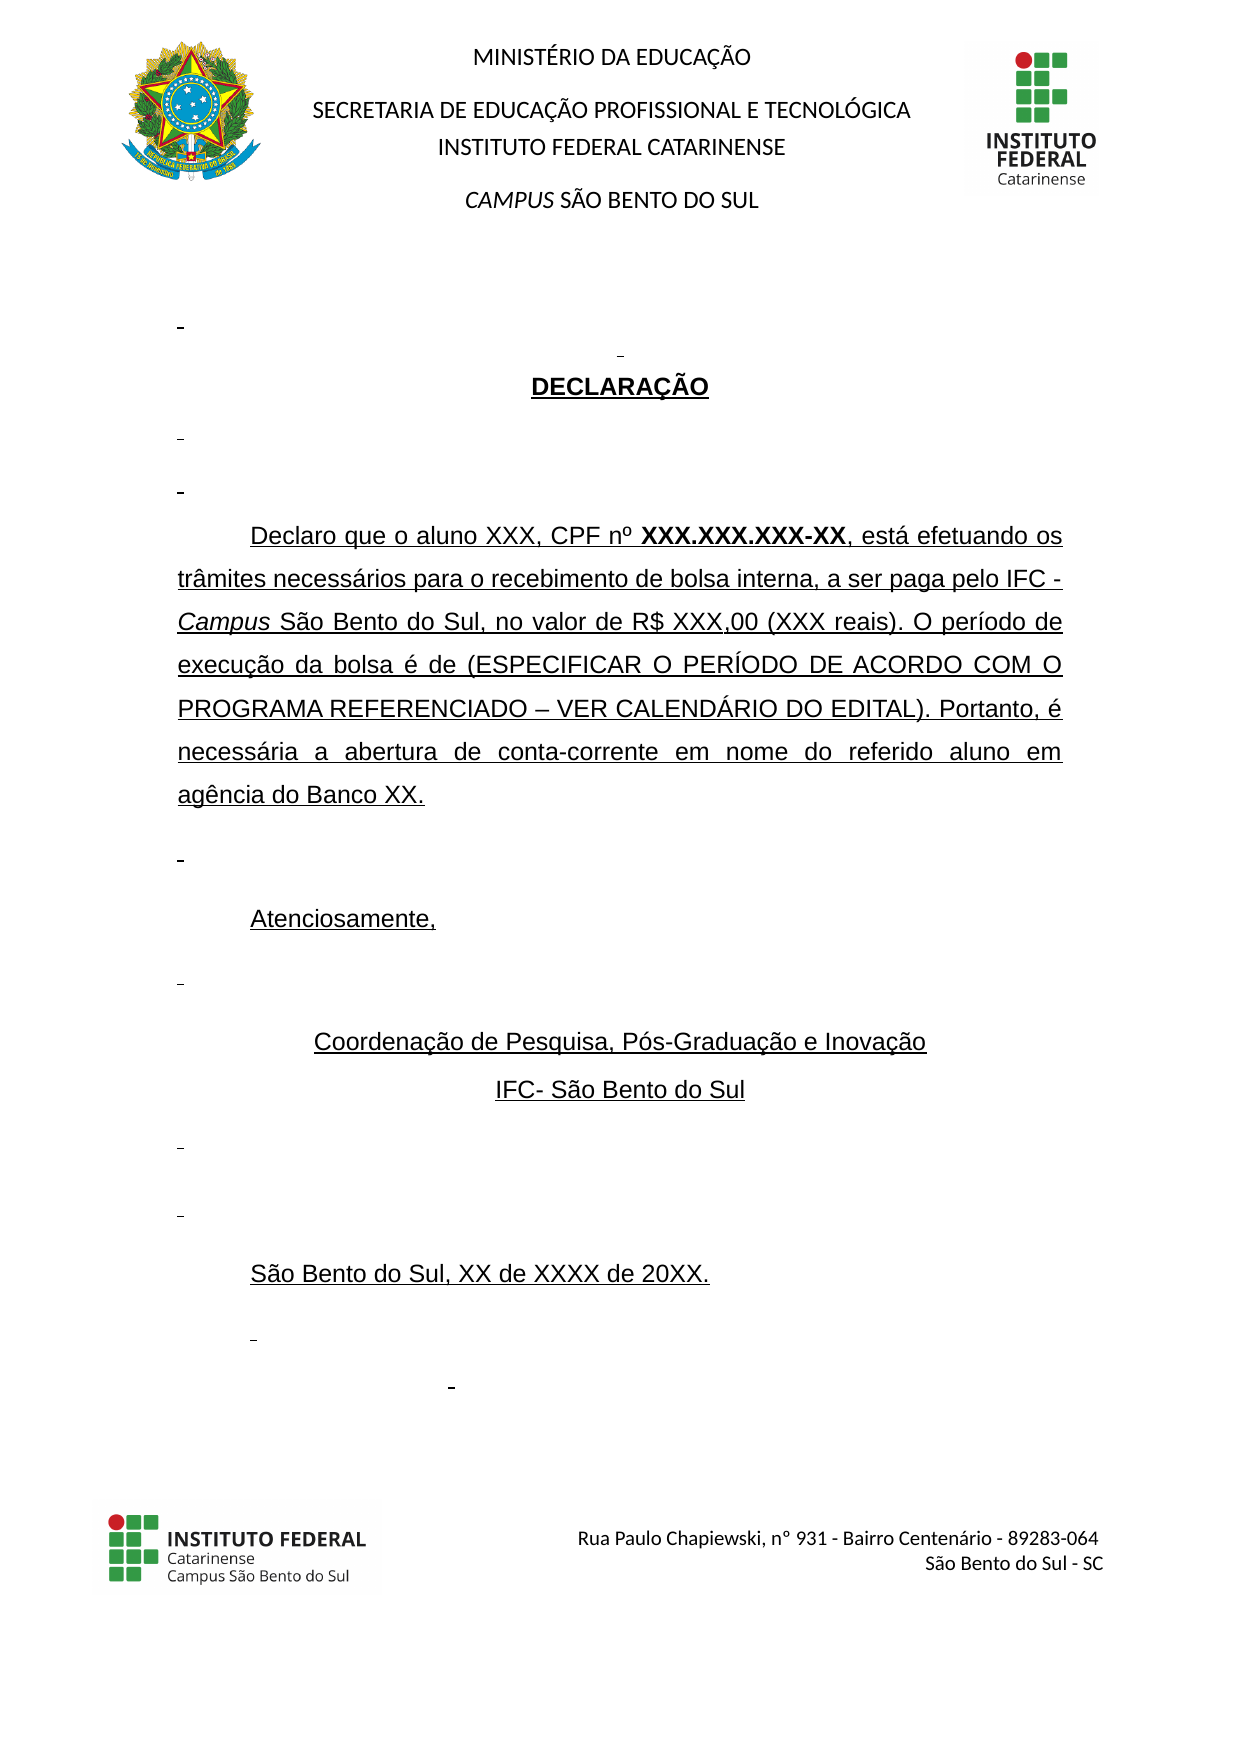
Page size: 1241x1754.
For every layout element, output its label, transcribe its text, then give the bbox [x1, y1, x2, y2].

text Coordenação de Pesquisa, Pós-Graduação e Inovação [177, 1027, 1063, 1056]
text necessária a abertura de conta-corrente em nome do referido aluno em [177, 720, 1063, 762]
text agência do Banco XX. [177, 763, 1063, 809]
text São Bento do Sul, XX de XXXX de 20XX. [177, 1259, 1063, 1288]
picture [120, 41, 262, 183]
picture [92, 1499, 382, 1595]
picture [964, 41, 1099, 196]
text Atenciosamente, [177, 904, 1063, 932]
text - Campus São Bento do Sul, no valor de R$ XXX,00 (XXX reais). O período de [177, 590, 1063, 632]
text Declaro que o aluno XXX, CPF nº XXX.XXX.XXX-XX, está efetuando os trâmites necessários para o recebimento de bolsa interna, a ser paga pelo IFC [177, 521, 1063, 589]
text execução da bolsa é de (ESPECIFICAR O PERÍODO DE ACORDO COM O [177, 633, 1063, 675]
text PROGRAMA REFERENCIADO – VER CALENDÁRIO DO EDITAL). Portanto, é [177, 676, 1063, 719]
text DECLARAÇÃO [177, 372, 1063, 401]
text IFC- São Bento do Sul [177, 1075, 1063, 1104]
